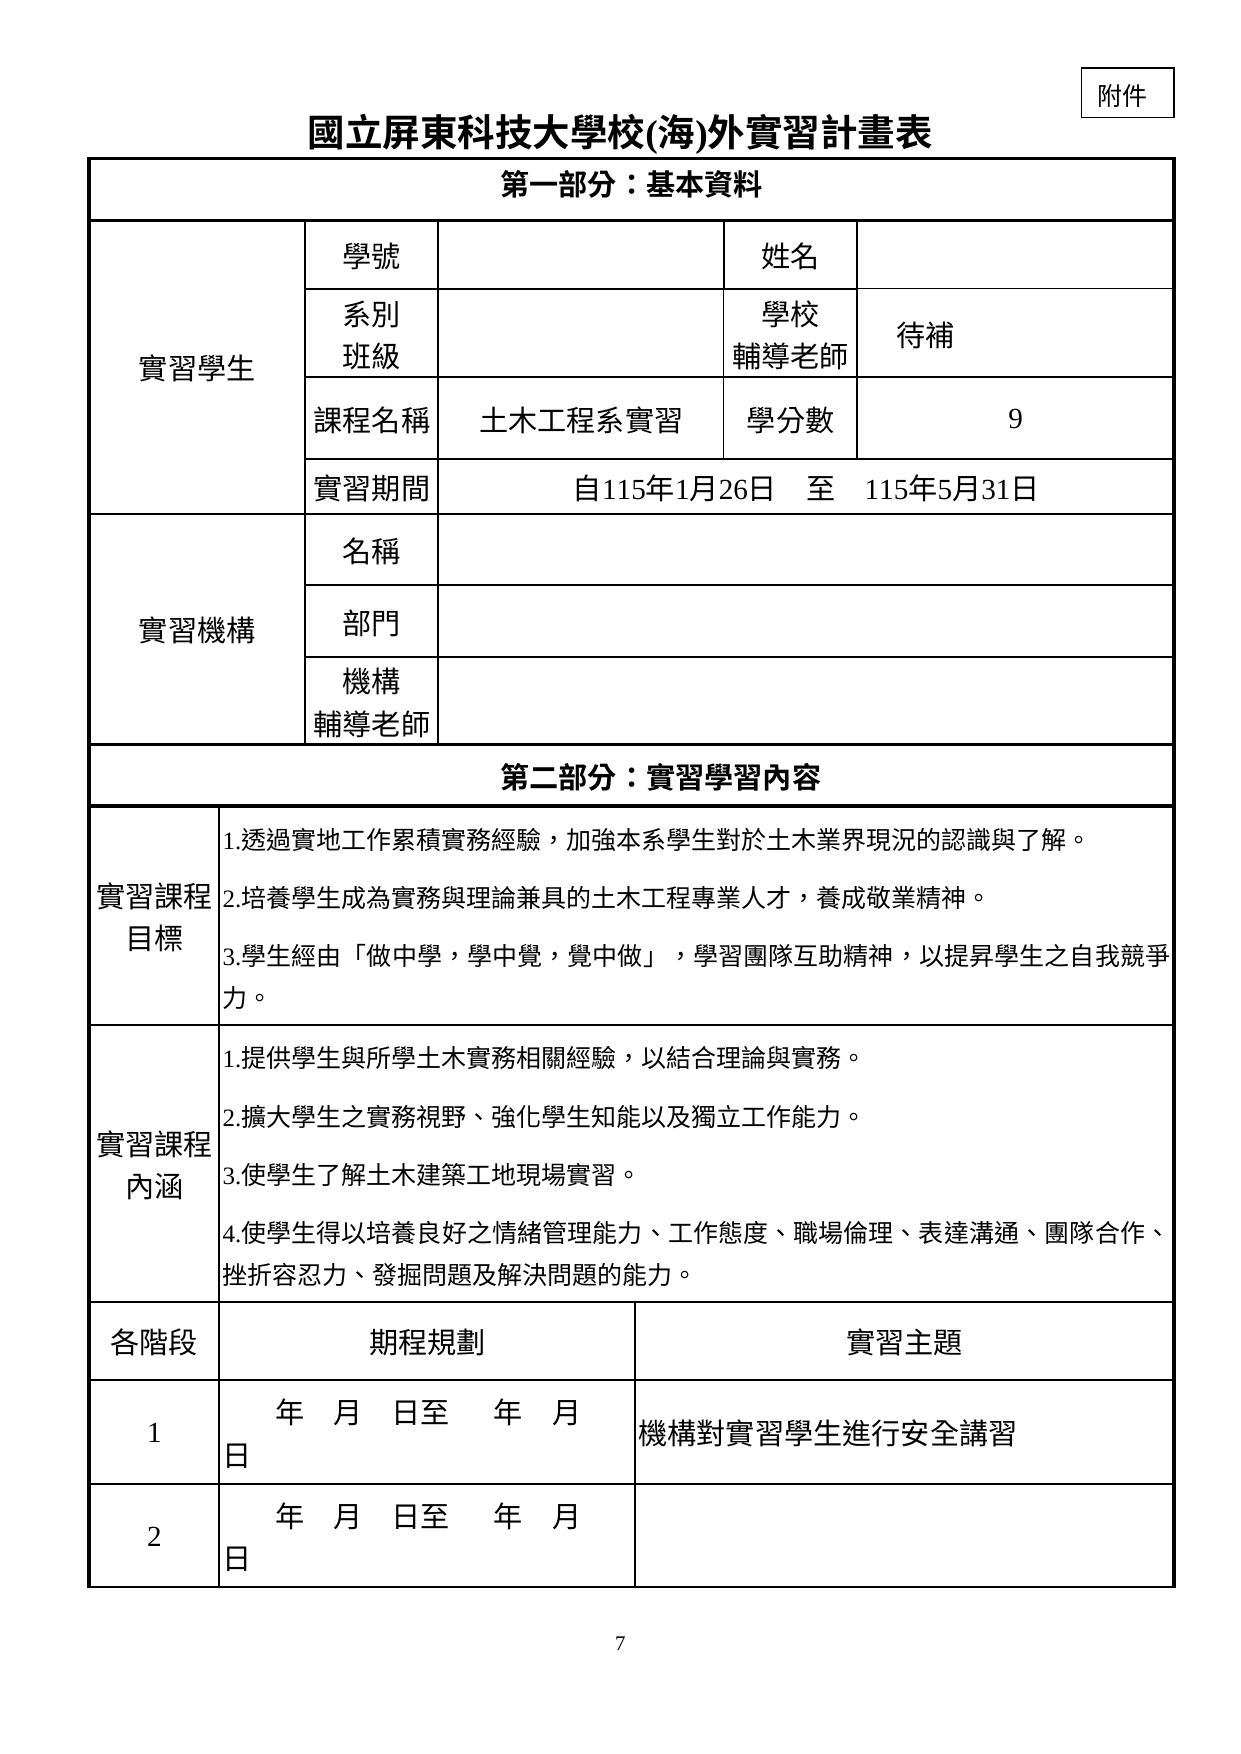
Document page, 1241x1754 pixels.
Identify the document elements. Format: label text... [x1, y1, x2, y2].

table_cell 年 月 日至 年 月 日 [220, 1381, 634, 1483]
table_cell 自115年1月26日 至 115年5月31日 [439, 460, 1172, 512]
table_cell 學分數 [724, 378, 856, 458]
text 國立屏東科技大學校(海)外實習計畫表 [1082, 69, 1173, 117]
table_cell [439, 515, 1172, 584]
table_cell 待補 [858, 289, 1172, 376]
table_header 第一部分：基本資料 [91, 160, 1172, 219]
table_cell 各階段 [91, 1303, 218, 1379]
table_cell 1.透過實地工作累積實務經驗，加強本系學生對於土木業界現況的認識與了解。 2.培養學生成為實務與理論兼具的土木工程專業人才，養成敬業精神。 3.學生經由「做中學，學中覺，覺中做」，學習團隊互助精神，以提昇學生之自我競爭力。 [220, 808, 1172, 1024]
table_cell 土木工程系實習 [439, 378, 723, 458]
table_cell 機構對實習學生進行安全講習 [636, 1381, 1172, 1483]
table_cell 2 [91, 1485, 218, 1586]
table_cell [439, 290, 723, 376]
table_cell [439, 222, 723, 288]
table_cell 期程規劃 [220, 1303, 634, 1379]
table_cell 實習課程目標 [91, 808, 218, 1024]
table_cell 9 [858, 378, 1172, 458]
text 國立屏東科技大學校(海)外實習計畫表 [89, 103, 1151, 157]
table_cell 年 月 日至 年 月 日 [220, 1485, 634, 1586]
table_cell 機構 輔導老師 [306, 658, 437, 743]
table_cell 實習機構 [91, 515, 304, 743]
table_cell 1 [91, 1381, 218, 1483]
table_cell 系別 班級 [306, 290, 437, 376]
table_cell 實習學生 [91, 222, 304, 512]
table_cell 實習主題 [636, 1303, 1172, 1379]
table_cell 部門 [306, 586, 437, 656]
table_cell 學校 輔導老師 [724, 290, 856, 376]
table_cell 實習期間 [306, 460, 437, 512]
table_cell 姓名 [725, 222, 856, 288]
table_cell 1.提供學生與所學土木實務相關經驗，以結合理論與實務。 2.擴大學生之實務視野、強化學生知能以及獨立工作能力。 3.使學生了解土木建築工地現場實習。 4.使學生得以培養良好之情緒管理能力、工作態度、職場倫理、表達溝通、團隊合作、挫折容忍力、發掘問題及解決問題的能力。 [220, 1026, 1172, 1301]
table_cell 名稱 [306, 515, 437, 584]
table_cell [858, 222, 1172, 288]
table_cell [439, 586, 1172, 656]
table_cell [636, 1485, 1172, 1586]
table_cell 課程名稱 [306, 378, 437, 458]
text 附件 [1097, 76, 1158, 109]
table_cell 學號 [306, 222, 437, 288]
table_cell [439, 658, 1172, 743]
table_cell 實習課程內涵 [91, 1026, 218, 1301]
table_cell 第二部分：實習學習內容 [91, 746, 1172, 804]
